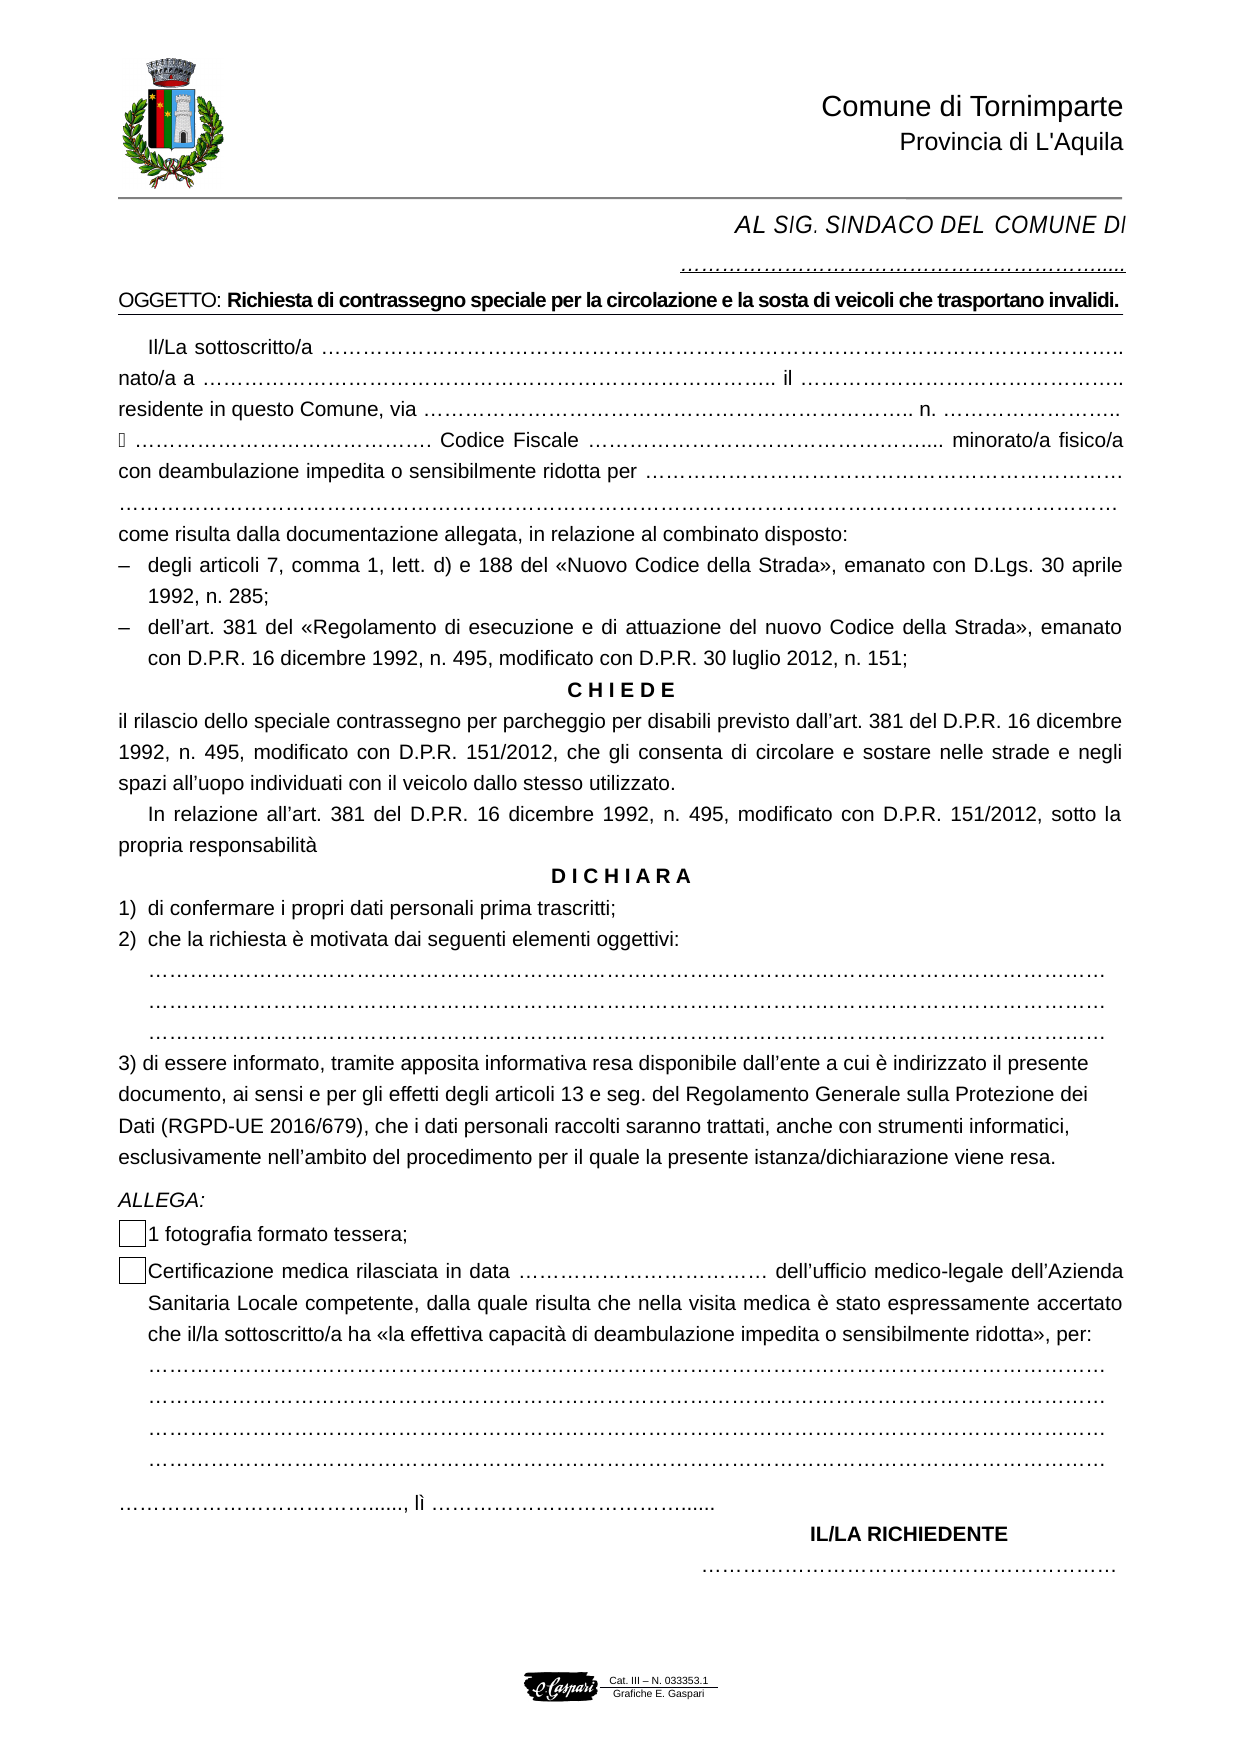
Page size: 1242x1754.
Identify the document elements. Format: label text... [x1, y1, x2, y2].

text OGGETTO: Richiesta di contrassegno speciale per la circolazione e la sosta di veicoli che trasportano invalidi. [118, 288, 1123, 314]
text – degli articoli 7, comma 1, lett. d) e 188 del «Nuovo Codice della Strada», emanato con D.Lgs. 30 aprile 1992, n. 285; [118, 553, 1123, 608]
text 1 fotografia formato tessera; [118, 1219, 1123, 1247]
picture [523, 1671, 598, 1702]
text come risulta dalla documentazione allegata, in relazione al combinato disposto: [118, 522, 1123, 546]
text ………………………………………………………………………………………………………………………… [148, 1020, 1123, 1044]
text Certificazione medica rilasciata in data ……………………………… dell’ufficio medico-legale dell’Azienda Sanitaria Locale competente, dalla quale risulta che nella visita medica è stato espressamente accertato che il/la sottoscritto/a ha «la effettiva capacità di deambulazione impedita o sensibilmente ridotta», per: [118, 1256, 1123, 1346]
text ALLEGA: [118, 1188, 1123, 1212]
picture [122, 58, 224, 189]
text ……………………………………………………..... [602, 251, 1126, 275]
text ………………………………………………………………………………………………………………………… [148, 958, 1123, 982]
text ………………………………......, lì ………………………………...... [118, 1490, 1123, 1514]
text 2) che la richiesta è motivata dai seguenti elementi oggettivi: [118, 927, 1123, 951]
text  ……………………………………. Codice Fiscale ………………………………………….... minorato/a fisico/a con deambulazione impedita o sensibilmente ridotta per …………………………………………………………… ……………………………………………………………………………………………………………………………… [118, 428, 1123, 514]
text Provincia di L'Aquila [224, 127, 1123, 156]
text ………………………………………………………………………………………………………………………… [148, 989, 1123, 1013]
text IL/LA RICHIEDENTE [694, 1521, 1123, 1545]
text – dell’art. 381 del «Regolamento di esecuzione e di attuazione del nuovo Codice della Strada», emanato con D.P.R. 16 dicembre 1992, n. 495, modificato con D.P.R. 30 luglio 2012, n. 151; [118, 615, 1123, 670]
text il rilascio dello speciale contrassegno per parcheggio per disabili previsto dall’art. 381 del D.P.R. 16 dicembre 1992, n. 495, modificato con D.P.R. 151/2012, che gli consenta di circolare e sostare nelle strade e negli spazi all’uopo individuati con il veicolo dallo stesso utilizzato. [118, 708, 1123, 795]
text 1) di confermare i propri dati personali prima trascritti; [118, 895, 1123, 919]
text D I C H I A R A [118, 864, 1123, 888]
text Comune di Tornimparte [224, 89, 1123, 122]
text Il/La sottoscritto/a …………………………………………………………………………………………………….. nato/a a ……………………………………………………………………….. il ……………………………………….. residente in questo Comune, via …………………………………………………………….. n. …………………….. [118, 335, 1123, 421]
text C H I E D E [118, 677, 1123, 701]
text In relazione all’art. 381 del D.P.R. 16 dicembre 1992, n. 495, modificato con D.P.R. 151/2012, sotto la propria responsabilità [118, 802, 1123, 857]
text 3) di essere informato, tramite apposita informativa resa disponibile dall’ente a cui è indirizzato il presente documento, ai sensi e per gli effetti degli articoli 13 e seg. del Regolamento Generale sulla Protezione dei Dati (RGPD-UE 2016/679), che i dati personali raccolti saranno trattati, anche con strumenti informatici, esclusivamente nell’ambito del procedimento per il quale la presente istanza/dichiarazione viene resa. [118, 1051, 1123, 1168]
text …………………………………………………… [694, 1553, 1123, 1577]
text ………………………………………………………………………………………………………………………… ………………………………………………………………………………………………………………………… ………………………………………………………………………………………………………………………… ………………………………………………………………………………………………………………………… [148, 1353, 1123, 1471]
text AL SIG. SINDACO DEL COMUNE DI [561, 210, 1126, 239]
